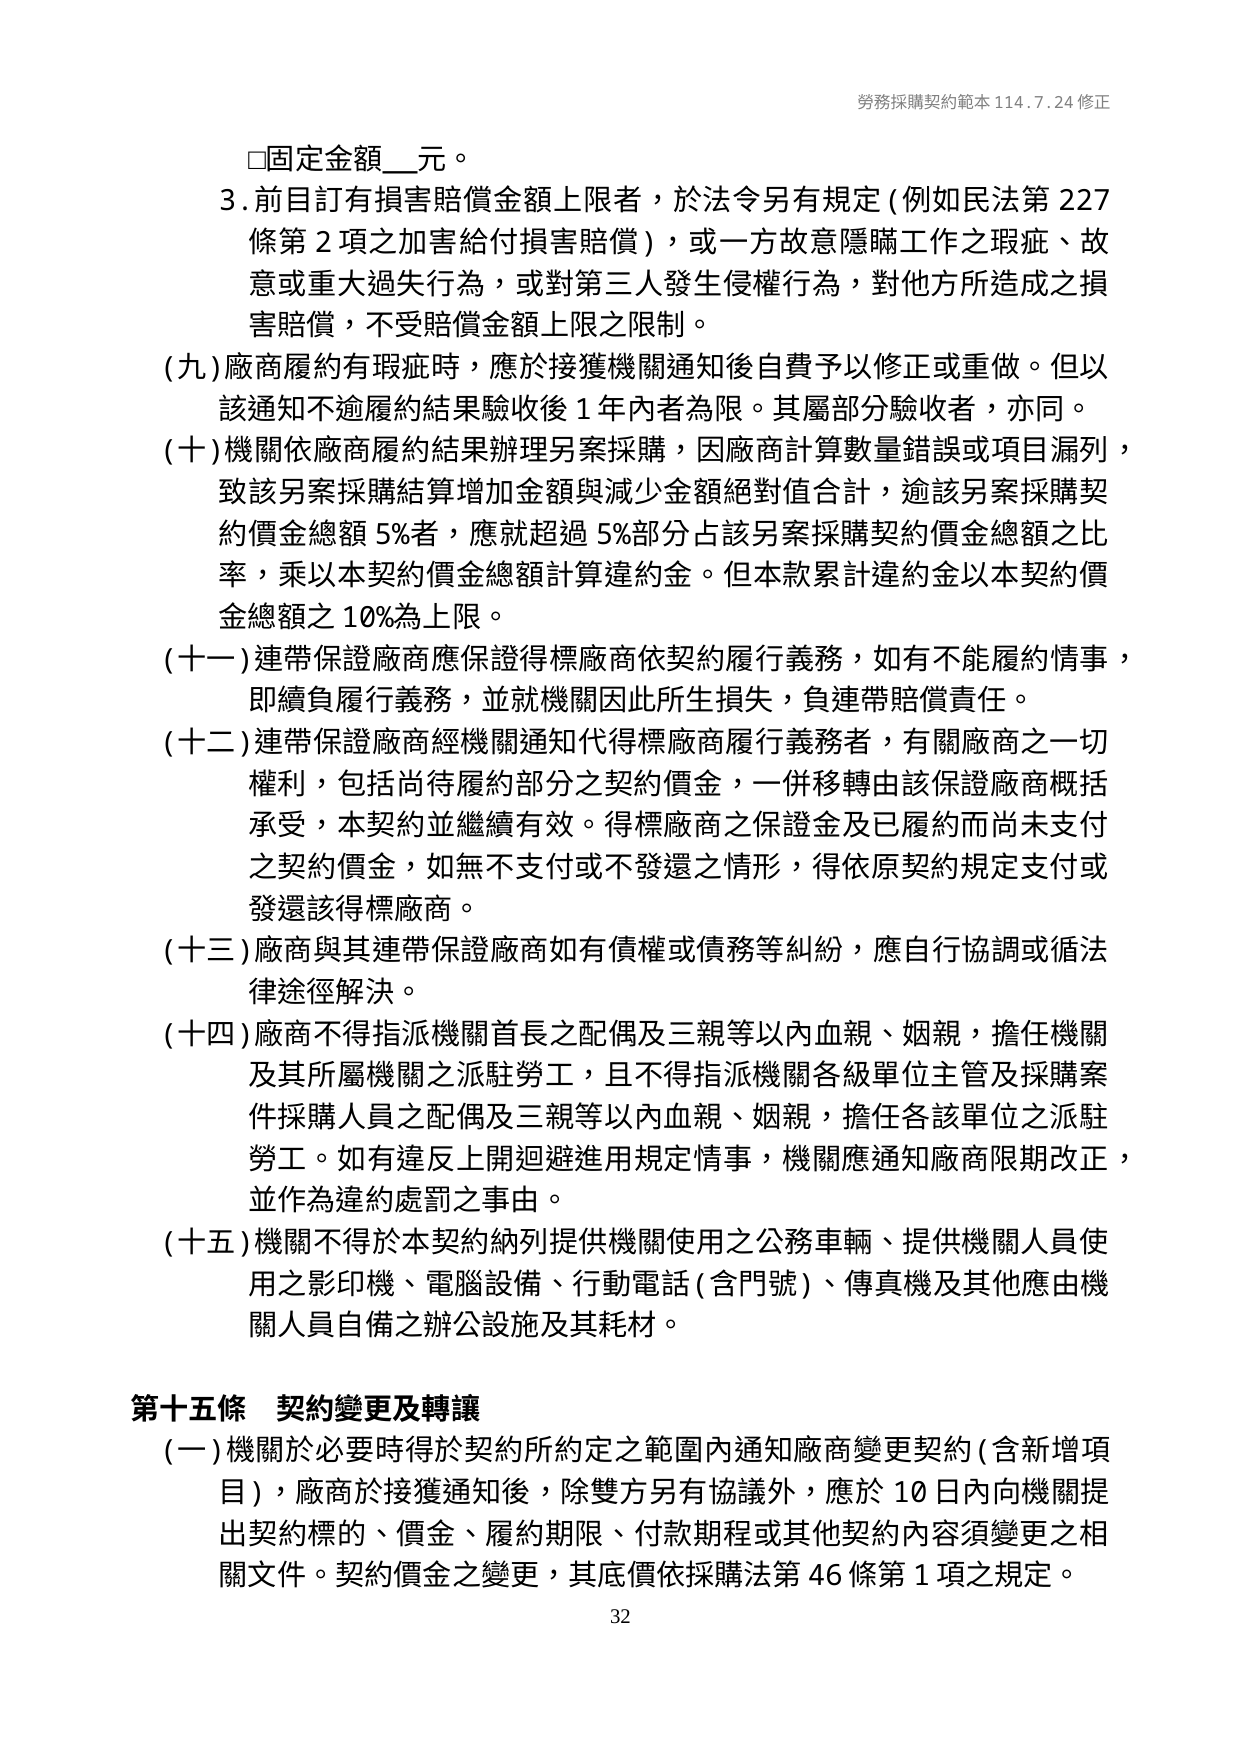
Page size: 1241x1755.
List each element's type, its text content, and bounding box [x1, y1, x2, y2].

text (十五)機關不得於本契約納列提供機關使用之公務車輛、提供機關人員使用之影印機、電腦設備、行動電話(含門號)、傳真機及其他應由機關人員自備之辦公設施及其耗材。 [159, 1219, 1110, 1344]
text (十三)廠商與其連帶保證廠商如有債權或債務等糾紛，應自行協調或循法律途徑解決。 [159, 927, 1110, 1011]
text (一)機關於必要時得於契約所約定之範圍內通知廠商變更契約(含新增項目)，廠商於接獲通知後，除雙方另有協議外，應於10日內向機關提出契約標的、價金、履約期限、付款期程或其他契約內容須變更之相關文件。契約價金之變更，其底價依採購法第46條第1項之規定。 [159, 1427, 1110, 1594]
text (十四)廠商不得指派機關首長之配偶及三親等以內血親、姻親，擔任機關及其所屬機關之派駐勞工，且不得指派機關各級單位主管及採購案件採購人員之配偶及三親等以內血親、姻親，擔任各該單位之派駐勞工。如有違反上開迴避進用規定情事，機關應通知廠商限期改正，並作為違約處罰之事由。 [159, 1011, 1110, 1219]
text (十一)連帶保證廠商應保證得標廠商依契約履行義務，如有不能履約情事，即續負履行義務，並就機關因此所生損失，負連帶賠償責任。 [159, 636, 1110, 719]
text 第十五條 契約變更及轉讓 [130, 1386, 1110, 1427]
text (十二)連帶保證廠商經機關通知代得標廠商履行義務者，有關廠商之一切權利，包括尚待履約部分之契約價金，一併移轉由該保證廠商概括承受，本契約並繼續有效。得標廠商之保證金及已履約而尚未支付之契約價金，如無不支付或不發還之情形，得依原契約規定支付或發還該得標廠商。 [159, 719, 1110, 927]
text 3.前目訂有損害賠償金額上限者，於法令另有規定(例如民法第227條第2項之加害給付損害賠償)，或一方故意隱瞞工作之瑕疵、故意或重大過失行為，或對第三人發生侵權行為，對他方所造成之損害賠償，不受賠償金額上限之限制。 [218, 177, 1110, 344]
text (十)機關依廠商履約結果辦理另案採購，因廠商計算數量錯誤或項目漏列，致該另案採購結算增加金額與減少金額絕對值合計，逾該另案採購契約價金總額5%者，應就超過5%部分占該另案採購契約價金總額之比率，乘以本契約價金總額計算違約金。但本款累計違約金以本契約價金總額之10%為上限。 [159, 427, 1110, 636]
text (九)廠商履約有瑕疵時，應於接獲機關通知後自費予以修正或重做。但以該通知不逾履約結果驗收後1年內者為限。其屬部分驗收者，亦同。 [159, 344, 1110, 427]
text □固定金額__元。 [248, 136, 1110, 177]
